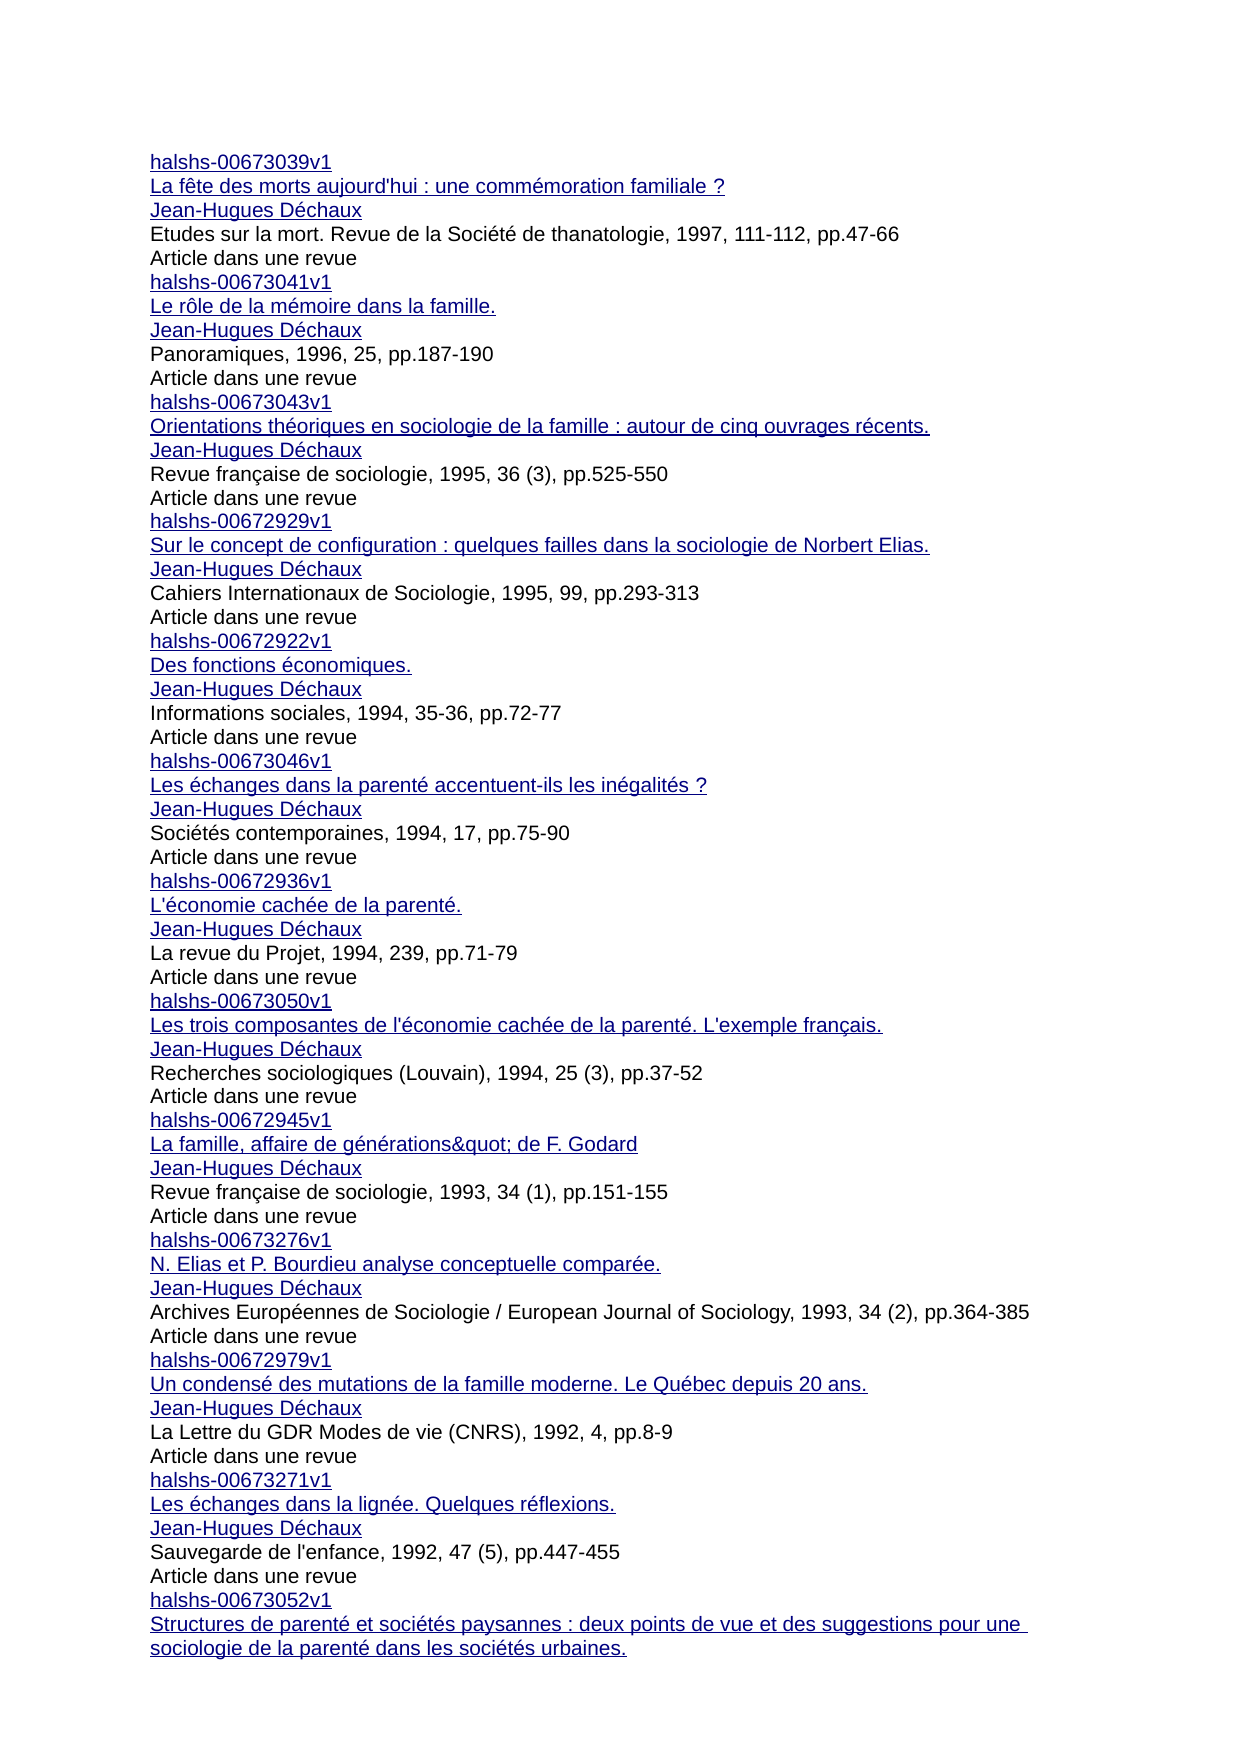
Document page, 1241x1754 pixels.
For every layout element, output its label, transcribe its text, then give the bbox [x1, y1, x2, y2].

table_cell La fête des morts aujourd'hui : une commémoration familiale ? Jean-Hugues Déchaux Etudes sur la mort. Revue de la Société de thanatologie, 1997, 111-112, pp.47-66 Article dans une revue halshs-00673041v1 [150, 174, 1090, 294]
table_cell Les échanges dans la parenté accentuent-ils les inégalités ? Jean-Hugues Déchaux Sociétés contemporaines, 1994, 17, pp.75-90 Article dans une revue halshs-00672936v1 [150, 773, 1090, 893]
table_cell Des fonctions économiques. Jean-Hugues Déchaux Informations sociales, 1994, 35-36, pp.72-77 Article dans une revue halshs-00673046v1 [150, 653, 1090, 773]
table_cell Les échanges dans la lignée. Quelques réflexions. Jean-Hugues Déchaux Sauvegarde de l'enfance, 1992, 47 (5), pp.447-455 Article dans une revue halshs-00673052v1 [150, 1492, 1090, 1611]
table_cell Les trois composantes de l'économie cachée de la parenté. L'exemple français. Jean-Hugues Déchaux Recherches sociologiques (Louvain), 1994, 25 (3), pp.37-52 Article dans une revue halshs-00672945v1 [150, 1013, 1090, 1132]
table_cell Orientations théoriques en sociologie de la famille : autour de cinq ouvrages récents. Jean-Hugues Déchaux Revue française de sociologie, 1995, 36 (3), pp.525-550 Article dans une revue halshs-00672929v1 [150, 414, 1090, 533]
table_cell La famille, affaire de générations&quot; de F. Godard Jean-Hugues Déchaux Revue française de sociologie, 1993, 34 (1), pp.151-155 Article dans une revue halshs-00673276v1 [150, 1132, 1090, 1252]
table_cell Le rôle de la mémoire dans la famille. Jean-Hugues Déchaux Panoramiques, 1996, 25, pp.187-190 Article dans une revue halshs-00673043v1 [150, 294, 1090, 413]
table_cell N. Elias et P. Bourdieu analyse conceptuelle comparée. Jean-Hugues Déchaux Archives Européennes de Sociologie / European Journal of Sociology, 1993, 34 (2), pp.364-385 Article dans une revue halshs-00672979v1 [150, 1252, 1090, 1372]
table_cell Un condensé des mutations de la famille moderne. Le Québec depuis 20 ans. Jean-Hugues Déchaux La Lettre du GDR Modes de vie (CNRS), 1992, 4, pp.8-9 Article dans une revue halshs-00673271v1 [150, 1372, 1090, 1492]
table_cell halshs-00673039v1 [150, 150, 1090, 174]
table_cell Structures de parenté et sociétés paysannes : deux points de vue et des suggestions pour une sociologie de la parenté dans les sociétés urbaines. [150, 1611, 1090, 1659]
table_cell L'économie cachée de la parenté. Jean-Hugues Déchaux La revue du Projet, 1994, 239, pp.71-79 Article dans une revue halshs-00673050v1 [150, 893, 1090, 1012]
table_cell Sur le concept de configuration : quelques failles dans la sociologie de Norbert Elias. Jean-Hugues Déchaux Cahiers Internationaux de Sociologie, 1995, 99, pp.293-313 Article dans une revue halshs-00672922v1 [150, 533, 1090, 653]
